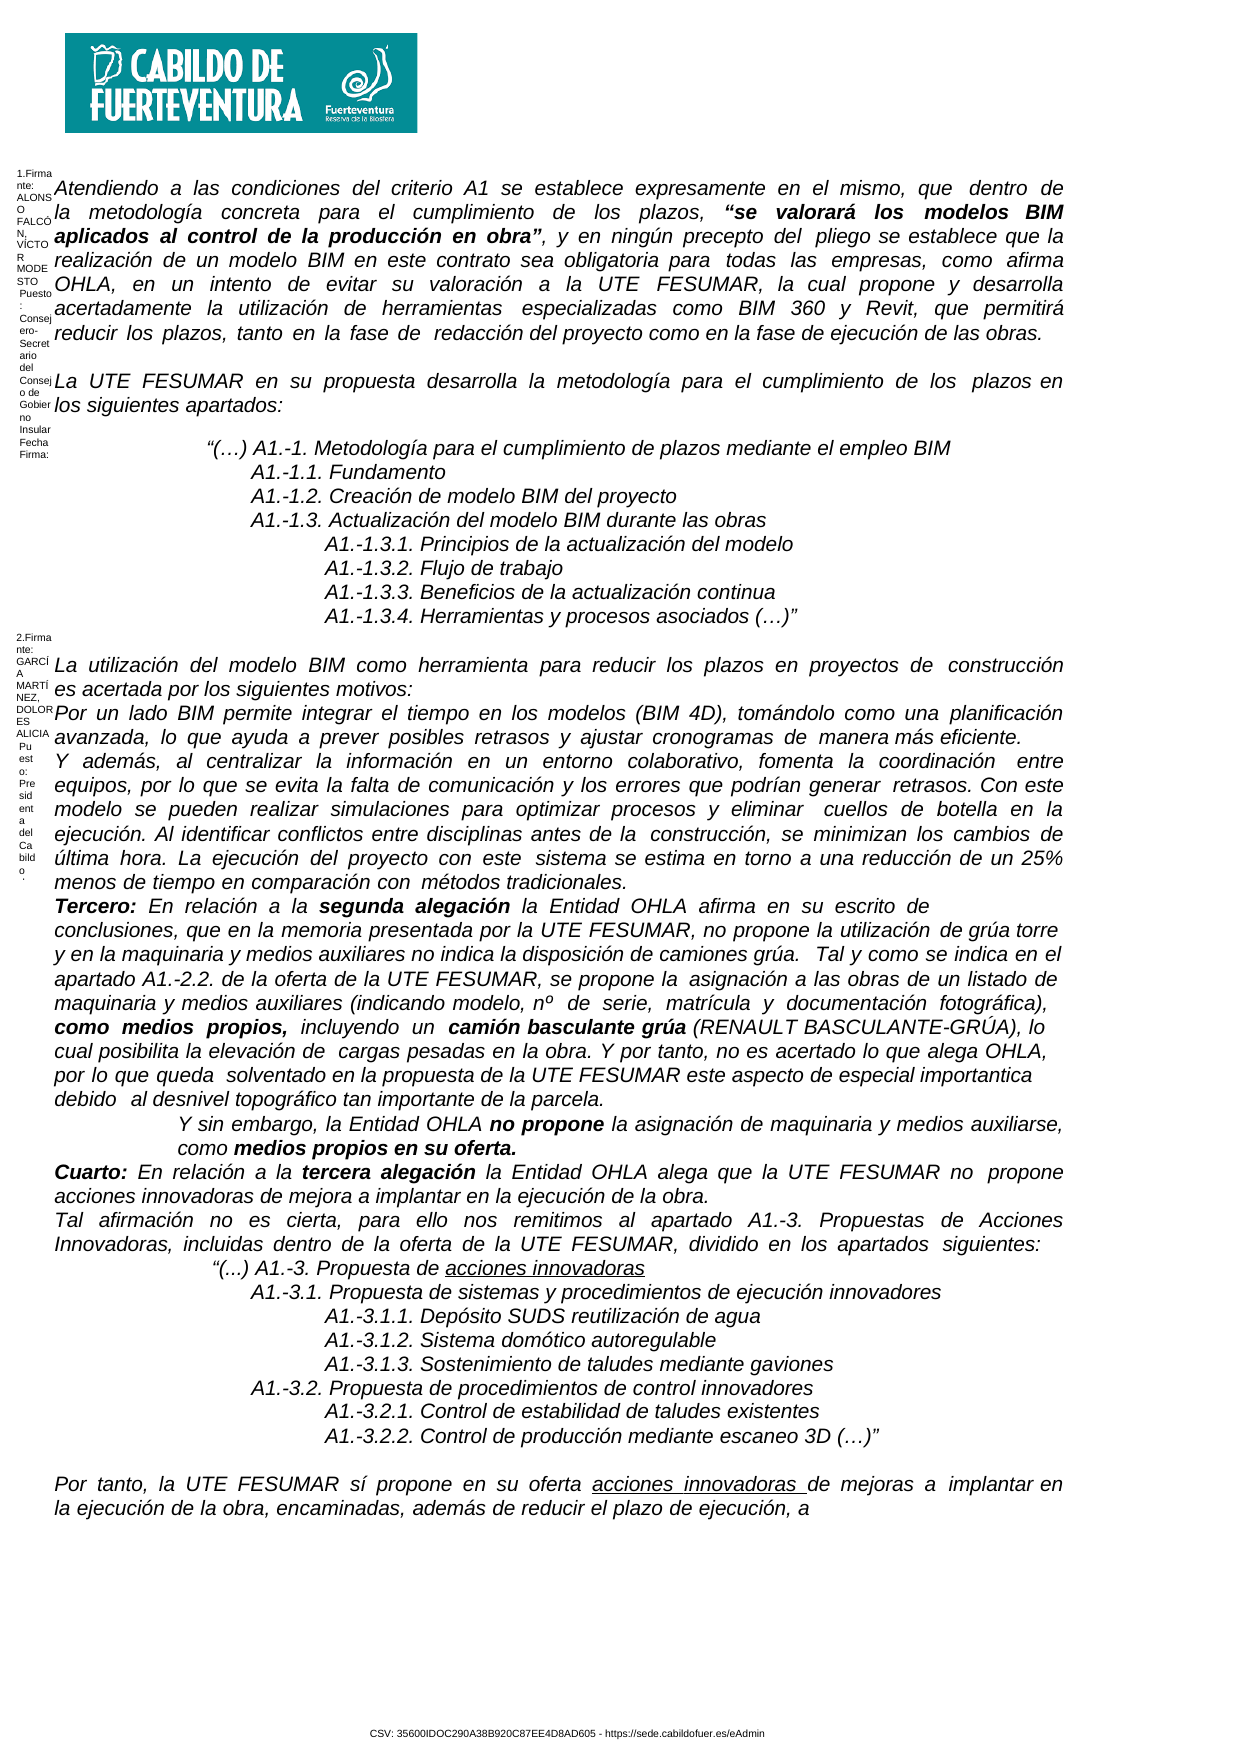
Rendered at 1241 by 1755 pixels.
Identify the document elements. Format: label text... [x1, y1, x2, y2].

text Puesto: Consejero-Secretario del Consejo de Gobierno Insular Fecha Firma: 24/04/2025 13:47:25 [19, 288, 52, 463]
text A1.-1.3. Actualización del modelo BIM durante las obras A1.-1.3.1. Principios de la actualización del modelo A1.-1.3.2. Flujo de trabajo [251, 508, 797, 580]
text Por un lado BIM permite integrar el tiempo en los modelos (BIM 4D), tomándolo como una planificación avanzada, lo que ayuda a prever posibles retrasos y ajustar cronogramas de manera más eficiente. [54, 701, 1064, 749]
text A1.-3.2.2. Control de producción mediante escaneo 3D (…)” [325, 1424, 1241, 1448]
text Por tanto, la UTE FESUMAR sí propone en su oferta acciones innovadoras de mejoras a implantar en la ejecución de la obra, encaminadas, además de reducir el plazo de ejecución, a [54, 1472, 1064, 1520]
text Y sin embargo, la Entidad OHLA no propone la asignación de maquinaria y medios auxiliarse, como medios propios en su oferta. [177, 1111, 1064, 1159]
text “(…) A1.-1. Metodología para el cumplimiento de plazos mediante el empleo BIM A1.-1.1. Fundamento [206, 436, 954, 484]
text Tercero: En relación a la segunda alegación la Entidad OHLA afirma en su escrito de conclusiones, que en la memoria presentada por la UTE FESUMAR, no propone la utilización de grúa torre y en la maquinaria y medios auxiliares no indica la disposición de camiones grúa. Tal y como se indica en el apartado A1.-2.2. de la oferta de la UTE FESUMAR, se propone la asignación a las obras de un listado de maquinaria y medios auxiliares (indicando modelo, nº de serie, matrícula y documentación fotográfica), como medios propios, incluyendo un camión basculante grúa (RENAULT BASCULANTE-GRÚA), lo cual posibilita la elevación de cargas pesadas en la obra. Y por tanto, no es acertado lo que alega OHLA, por lo que queda solventado en la propuesta de la UTE FESUMAR este aspecto de especial importantica debido al desnivel topográfico tan importante de la parcela. [54, 894, 1064, 1111]
text Atendiendo a las condiciones del criterio A1 se establece expresamente en el mismo, que dentro de la metodología concreta para el cumplimiento de los plazos, “se valorará los modelos BIM aplicados al control de la producción en obra”, y en ningún precepto del pliego se establece que la realización de un modelo BIM en este contrato sea obligatoria para todas las empresas, como afirma OHLA, en un intento de evitar su valoración a la UTE FESUMAR, la cual propone y desarrolla acertadamente la utilización de herramientas especializadas como BIM 360 y Revit, que permitirá reducir los plazos, tanto en la fase de redacción del proyecto como en la fase de ejecución de las obras. [14, 167, 1064, 463]
text A1.-3.1.3. Sostenimiento de taludes mediante gaviones A1.-3.2. Propuesta de procedimientos de control innovadores [251, 1352, 836, 1400]
text A1.-1.3.3. Beneficios de la actualización continua A1.-1.3.4. Herramientas y procesos asociados (…)” [325, 580, 801, 628]
text A1.-1.2. Creación de modelo BIM del proyecto [251, 484, 1241, 508]
text La utilización del modelo BIM como herramienta para reducir los plazos en proyectos de construcción es acertada por los siguientes motivos: [54, 652, 1064, 701]
text “(...) A1.-3. Propuesta de acciones innovadoras [212, 1256, 1241, 1280]
text La UTE FESUMAR en su propuesta desarrolla la metodología para el cumplimiento de los plazos en los siguientes apartados: [54, 369, 1064, 417]
text Puesto: Presidenta del Cabildo de Fuerteventura Fecha Firma: 24/04/2025 13:48:11 [19, 740, 36, 879]
text Tal afirmación no es cierta, para ello nos remitimos al apartado A1.-3. Propuestas de Acciones Innovadoras, incluidas dentro de la oferta de la UTE FESUMAR, dividido en los apartados siguientes: [54, 1208, 1064, 1256]
text Y además, al centralizar la información en un entorno colaborativo, fomenta la coordinación entre equipos, por lo que se evita la falta de comunicación y los errores que podrían generar retrasos. Con este modelo se pueden realizar simulaciones para optimizar procesos y eliminar cuellos de botella en la ejecución. Al identificar conflictos entre disciplinas antes de la construcción, se minimizan los cambios de última hora. La ejecución del proyecto con este sistema se estima en torno a una reducción de un 25% menos de tiempo en comparación con métodos tradicionales. [54, 749, 1064, 894]
text A1.-3.2.1. Control de estabilidad de taludes existentes [325, 1400, 1241, 1424]
text A1.-3.1.2. Sistema domótico autoregulable [325, 1328, 1241, 1352]
text Cuarto: En relación a la tercera alegación la Entidad OHLA alega que la UTE FESUMAR no propone acciones innovadoras de mejora a implantar en la ejecución de la obra. [54, 1159, 1064, 1208]
text 2.Firmante: GARCÍA MARTÍNEZ, DOLORES ALICIA [16, 632, 53, 740]
text A1.-3.1. Propuesta de sistemas y procedimientos de ejecución innovadores A1.-3.1.1. Depósito SUDS reutilización de agua [251, 1280, 947, 1328]
text 1.Firmante: ALONSO FALCÓN, VÍCTOR MODESTO [17, 167, 54, 287]
